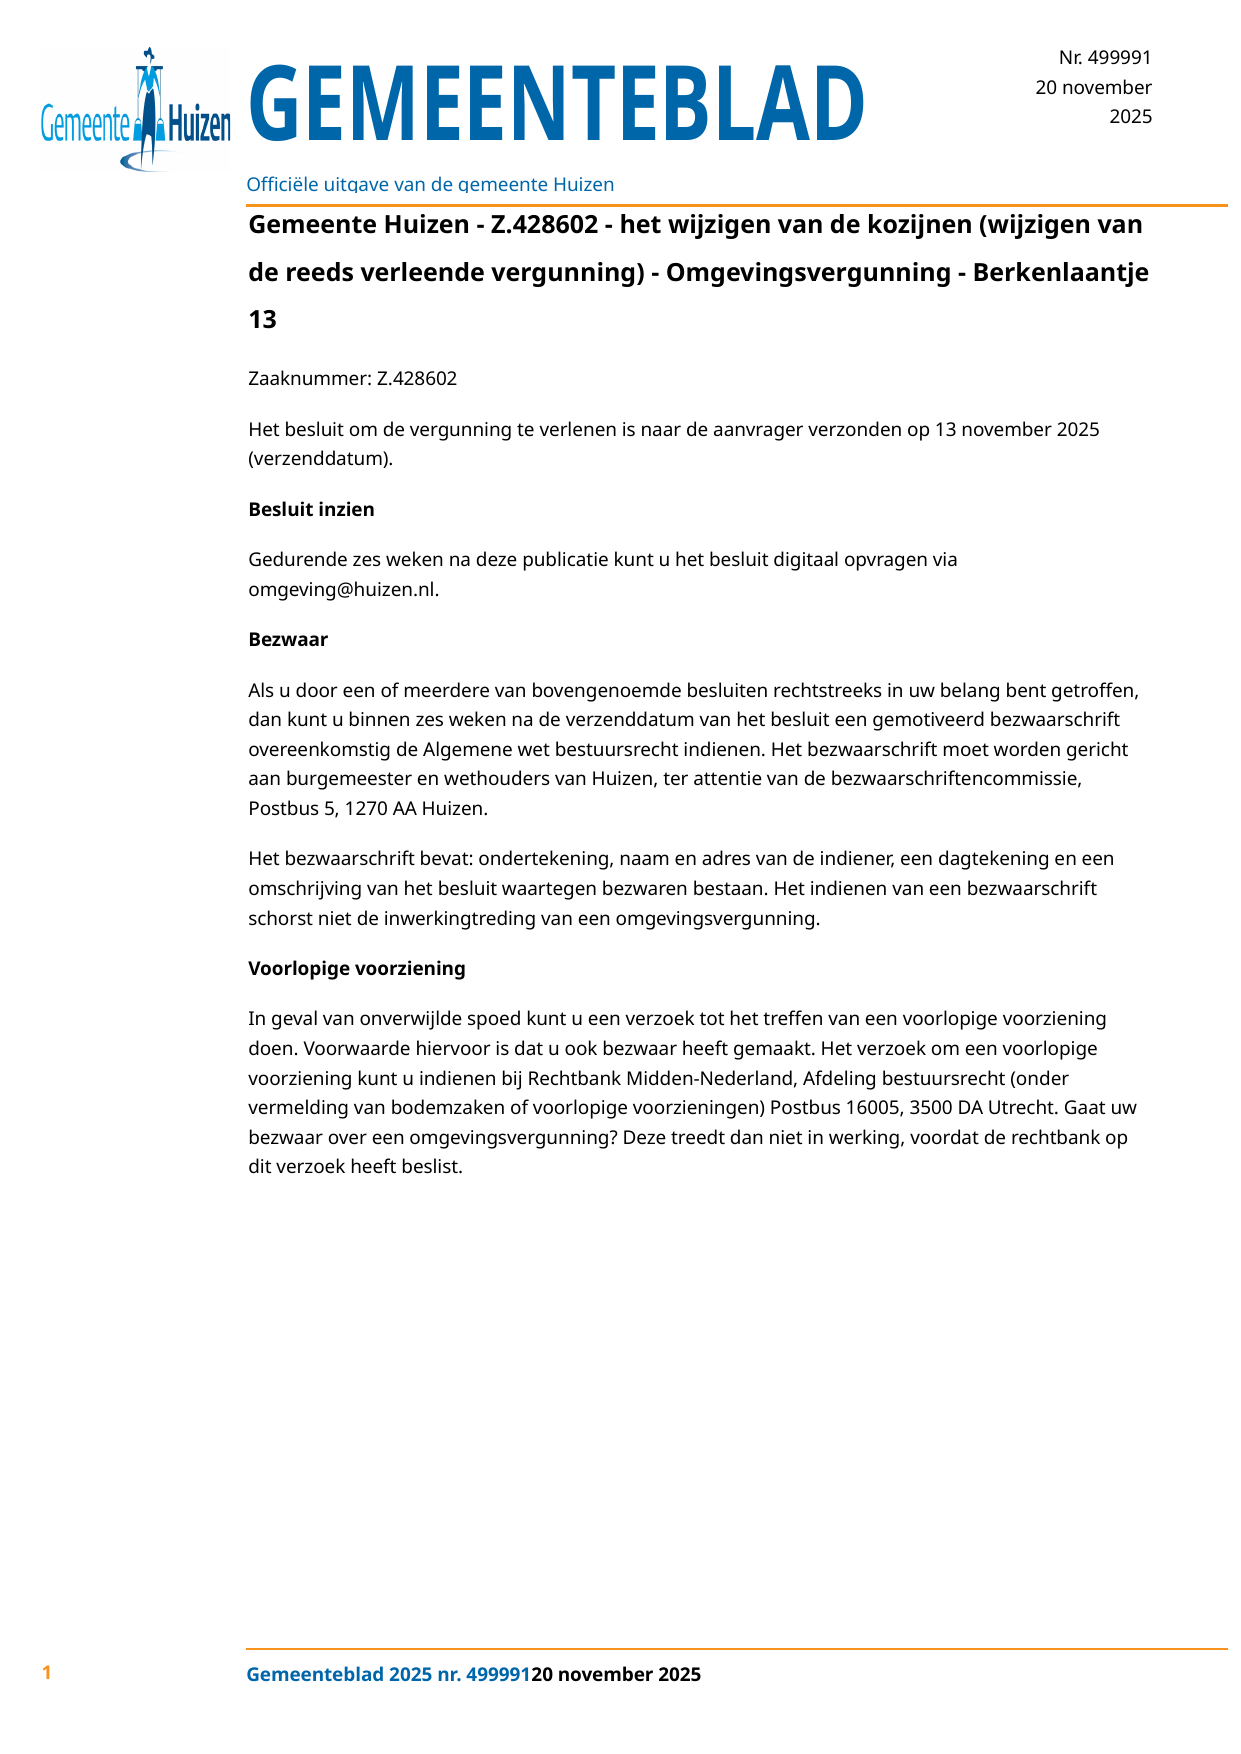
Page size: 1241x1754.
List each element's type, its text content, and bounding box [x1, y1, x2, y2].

text Gedurende zes weken na deze publicatie kunt u het besluit digitaal opvragen via omgeving@huizen.nl. [248, 546, 1152, 602]
text Het besluit om de vergunning te verlenen is naar de aanvrager verzonden op 13 november 2025 (verzenddatum). [248, 416, 1152, 471]
text Het bezwaarschrift bevat: ondertekening, naam en adres van de indiener, een dagtekening en een omschrijving van het besluit waartegen bezwaren bestaan. Het indienen van een bezwaarschrift schorst niet de inwerkingtreding van een omgevingsvergunning. [248, 846, 1152, 930]
text Gemeente Huizen - Z.428602 - het wijzigen van de kozijnen (wijzigen van de reeds verleende vergunning) - Omgevingsvergunning - Berkenlaantje 13 [248, 207, 1152, 336]
text Voorlopige voorziening [248, 955, 1152, 981]
text Zaaknummer: Z.428602 [248, 366, 1152, 391]
text Als u door een of meerdere van bovengenoemde besluiten rechtstreeks in uw belang bent getroffen, dan kunt u binnen zes weken na de verzenddatum van het besluit een gemotiveerd bezwaarschrift overeenkomstig de Algemene wet bestuursrecht indienen. Het bezwaarschrift moet worden gericht aan burgemeester en wethouders van Huizen, ter attentie van de bezwaarschriftencommissie, Postbus 5, 1270 AA Huizen. [248, 677, 1152, 821]
text In geval van onverwijlde spoed kunt u een verzoek tot het treffen van een voorlopige voorziening doen. Voorwaarde hiervoor is dat u ook bezwaar heeft gemaakt. Het verzoek om een voorlopige voorziening kunt u indienen bij Rechtbank Midden-Nederland, Afdeling bestuursrecht (onder vermelding van bodemzaken of voorlopige voorzieningen) Postbus 16005, 3500 DA Utrecht. Gaat uw bezwaar over een omgevingsvergunning? Deze treedt dan niet in werking, voordat de rechtbank op dit verzoek heeft beslist. [248, 1006, 1152, 1179]
text Besluit inzien [248, 496, 1152, 522]
picture [41, 47, 231, 172]
text Bezwaar [248, 626, 1152, 652]
